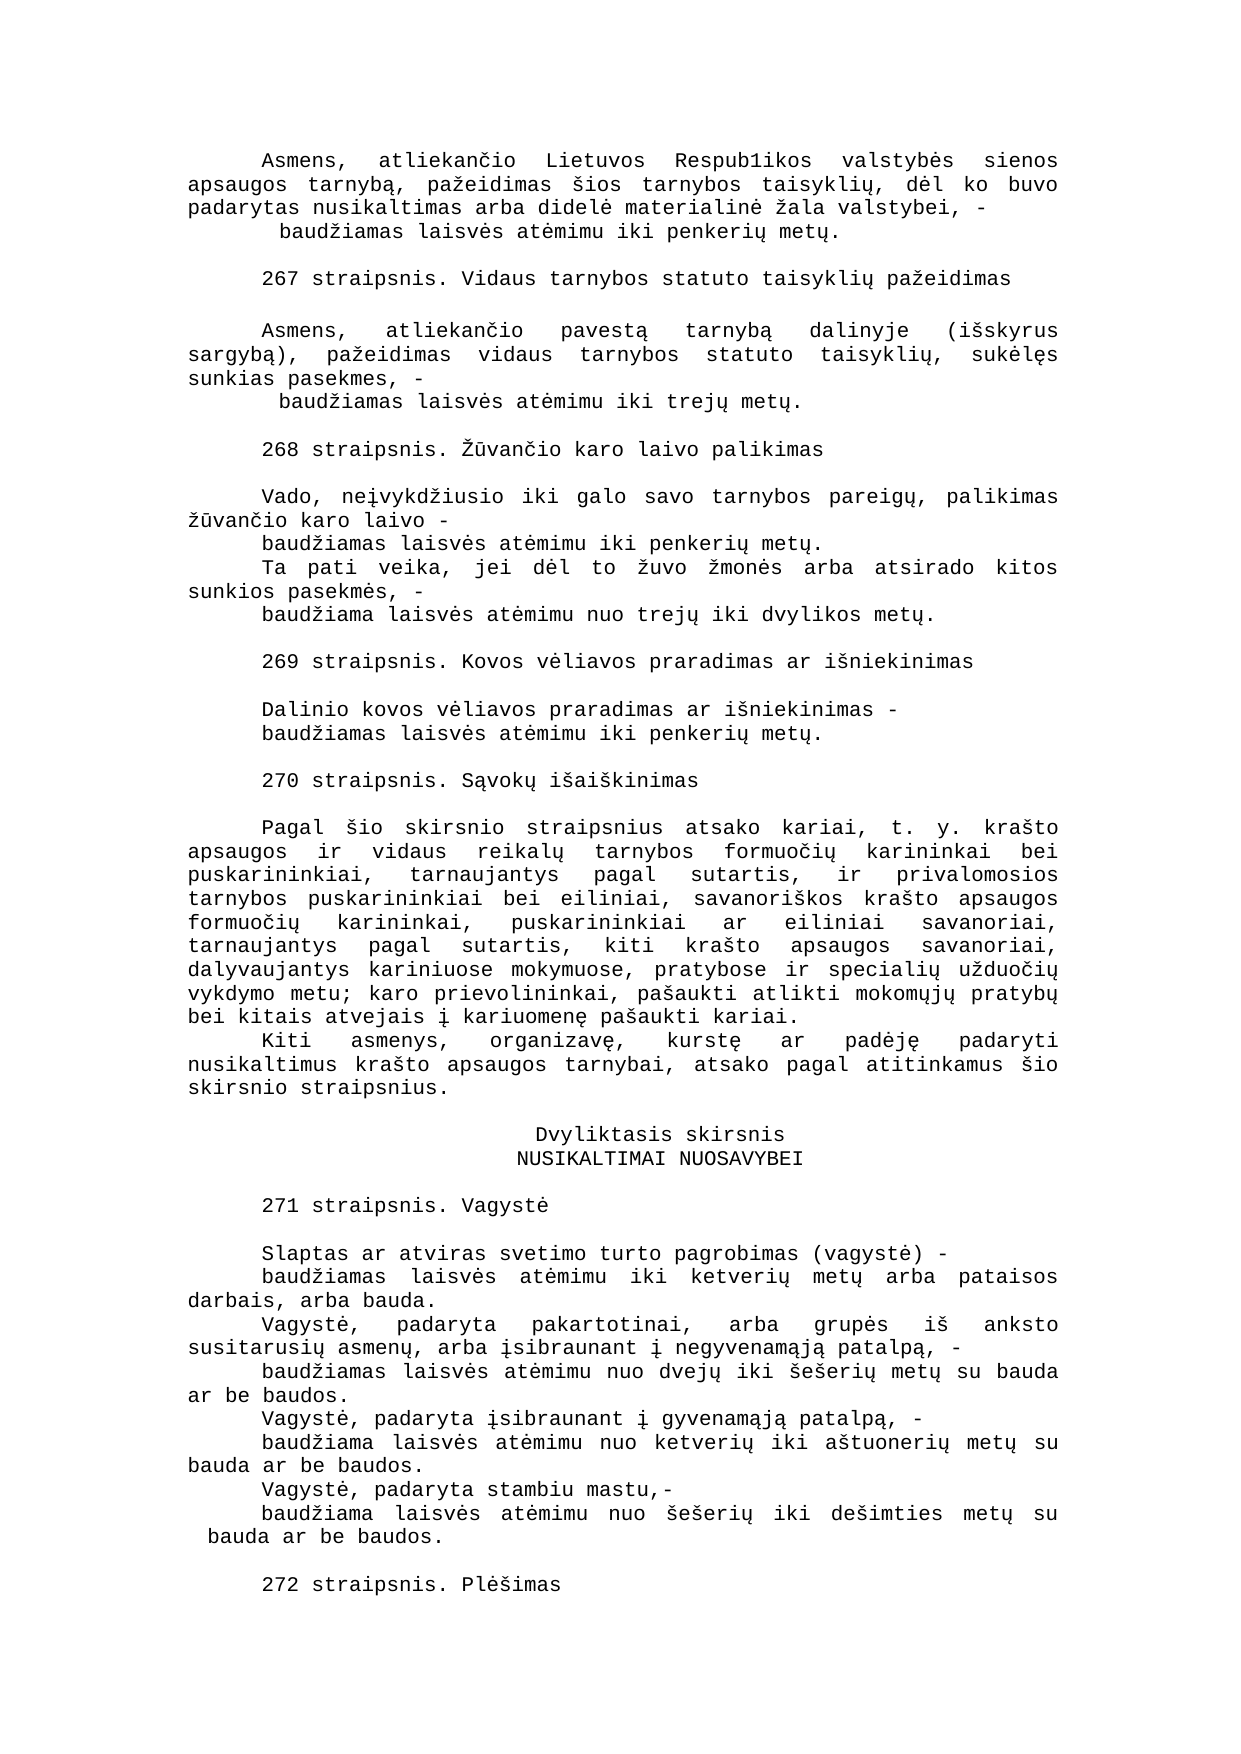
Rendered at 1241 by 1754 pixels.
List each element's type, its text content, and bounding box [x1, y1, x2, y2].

text Vagystė, padaryta stambiu mastu,- [207, 1479, 1059, 1503]
text Dvyliktasis skirsnis [187, 1124, 1059, 1148]
text baudžiama laisvės atėmimu nuo trejų iki dvylikos metų. [207, 604, 1059, 628]
text 272 straipsnis. Plėšimas [208, 1574, 1059, 1597]
text 268 straipsnis. Žūvančio karo laivo palikimas [206, 439, 1059, 462]
text 269 straipsnis. Kovos vėliavos praradimas ar išniekinimas [261, 652, 1059, 675]
text Asmens, atliekančio pavestą tarnybą dalinyje (išskyrus sargybą), pažeidimas vidaus tarnybos statuto taisyklių, sukėlęs sunkias pasekmes, - [187, 321, 1059, 391]
text Vado, neįvykdžiusio iki galo savo tarnybos pareigų, palikimas žūvančio karo laivo - [187, 486, 1059, 533]
text Vagystė, padaryta įsibraunant į gyvenamąją patalpą, - [187, 1408, 1059, 1432]
text 270 straipsnis. Sąvokų išaiškinimas [205, 770, 1059, 793]
text baudžiama laisvės atėmimu nuo ketverių iki aštuonerių metų su bauda ar be baudos. [187, 1432, 1059, 1479]
text baudžiamas laisvės atėmimu iki penkerių metų. [205, 221, 1059, 244]
text Pagal šio skirsnio straipsnius atsako kariai, t. y. krašto apsaugos ir vidaus reikalų tarnybos formuočių karininkai bei puskarininkiai, tarnaujantys pagal sutartis, ir privalomosios tarnybos puskarininkiai bei eiliniai, savanoriškos krašto apsaugos formuočių karininkai, puskarininkiai ar eiliniai savanoriai, tarnaujantys pagal sutartis, kiti krašto apsaugos savanoriai, dalyvaujantys kariniuose mokymuose, pratybose ir specialių užduočių vykdymo metu; karo prievolininkai, pašaukti atlikti mokomųjų pratybų bei kitais atvejais į kariuomenę pašaukti kariai. [187, 817, 1059, 1030]
text baudžiamas laisvės atėmimu nuo dvejų iki šešerių metų su bauda ar be baudos. [187, 1361, 1059, 1408]
text baudžiamas laisvės atėmimu iki trejų metų. [204, 391, 1059, 415]
text baudžiamas laisvės atėmimu iki penkerių metų. [187, 722, 1059, 746]
text Vagystė, padaryta pakartotinai, arba grupės iš anksto susitarusių asmenų, arba įsibraunant į negyvenamąją patalpą, - [187, 1314, 1059, 1361]
text Slaptas ar atviras svetimo turto pagrobimas (vagystė) - [187, 1243, 1059, 1266]
text baudžiama laisvės atėmimu nuo šešerių iki dešimties metų su bauda ar be baudos. [207, 1503, 1059, 1550]
text Asmens, atliekančio Lietuvos Respub1ikos valstybės sienos apsaugos tarnybą, pažeidimas šios tarnybos taisyklių, dėl ko buvo padarytas nusikaltimas arba didelė materialinė žala valstybei, - [187, 150, 1059, 221]
text Dalinio kovos vėliavos praradimas ar išniekinimas - [187, 699, 1059, 722]
text Ta pati veika, jei dėl to žuvo žmonės arba atsirado kitos sunkios pasekmės, - [187, 557, 1059, 604]
text baudžiamas laisvės atėmimu iki penkerių metų. [206, 533, 1059, 557]
text 271 straipsnis. Vagystė [206, 1195, 1059, 1219]
text 267 straipsnis. Vidaus tarnybos statuto taisyklių pažeidimas [261, 268, 1059, 292]
text Kiti asmenys, organizavę, kurstę ar padėję padaryti nusikaltimus krašto apsaugos tarnybai, atsako pagal atitinkamus šio skirsnio straipsnius. [187, 1030, 1059, 1101]
text NUSIKALTIMAI NUOSAVYBEI [187, 1148, 1059, 1172]
text baudžiamas laisvės atėmimu iki ketverių metų arba pataisos darbais, arba bauda. [187, 1266, 1059, 1314]
